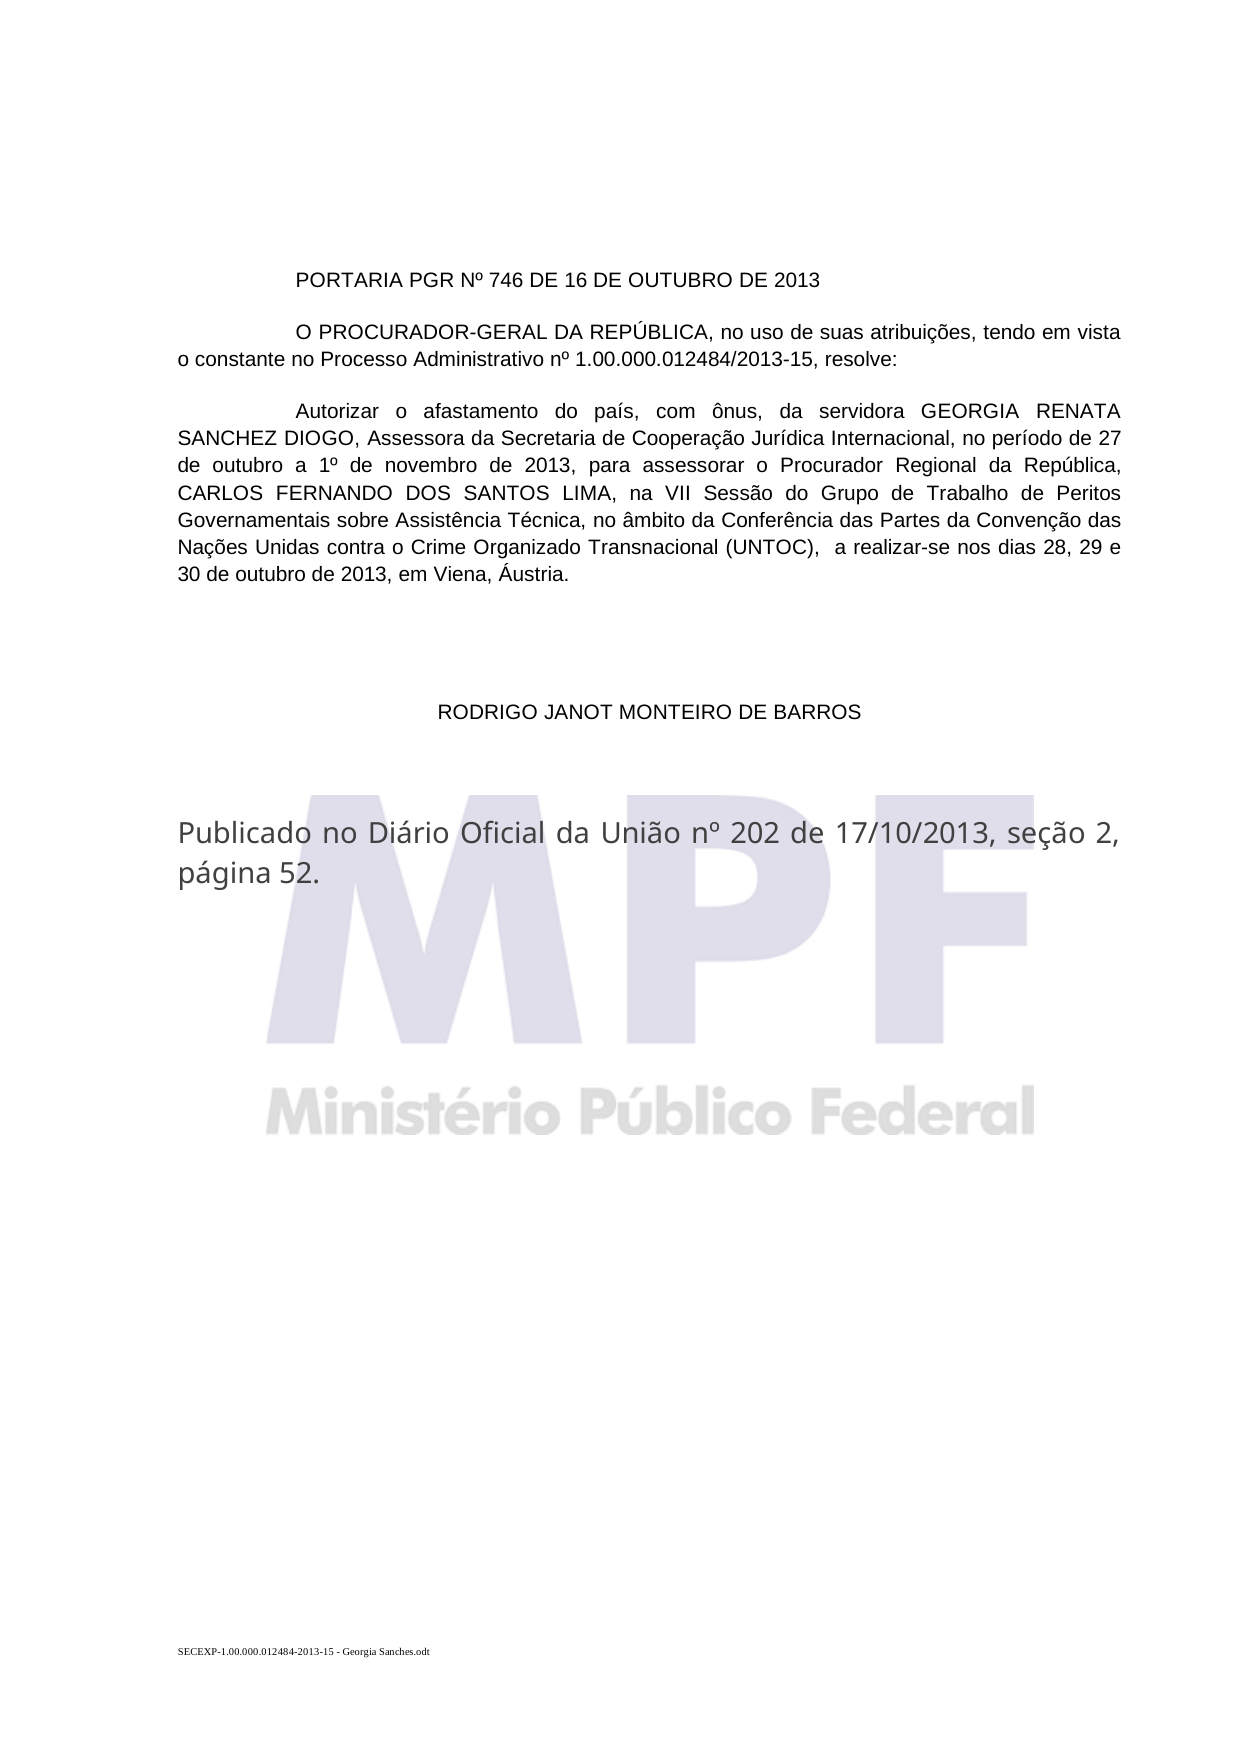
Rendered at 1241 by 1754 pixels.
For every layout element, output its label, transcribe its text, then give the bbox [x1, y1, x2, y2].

text PORTARIA PGR Nº 746 DE 16 DE OUTUBRO DE 2013 [177, 266, 1122, 293]
text SECEXP-1.00.000.012484-2013-15 - Georgia Sanches.odt [178, 1635, 1121, 1660]
text O PROCURADOR-GERAL DA REPÚBLICA, no uso de suas atribuições, tendo em vista o constante no Processo Administrativo nº 1.00.000.012484/2013-15, resolve: [177, 318, 1122, 372]
picture [266, 892, 1034, 1136]
picture [266, 795, 1034, 813]
text Publicado no Diário Oficial da União nº 202 de 17/10/2013, seção 2, página 52. [177, 813, 1122, 892]
text Autorizar o afastamento do país, com ônus, da servidora GEORGIA RENATA SANCHEZ DIOGO, Assessora da Secretaria de Cooperação Jurídica Internacional, no período de 27 de outubro a 1º de novembro de 2013, para assessorar o Procurador Regional da República, CARLOS FERNANDO DOS SANTOS LIMA, na VII Sessão do Grupo de Trabalho de Peritos Governamentais sobre Assistência Técnica, no âmbito da Conferência das Partes da Convenção das Nações Unidas contra o Crime Organizado Transnacional (UNTOC), a realizar-se nos dias 28, 29 e 30 de outubro de 2013, em Viena, Áustria. [177, 397, 1122, 587]
text RODRIGO JANOT MONTEIRO DE BARROS [177, 700, 1122, 724]
